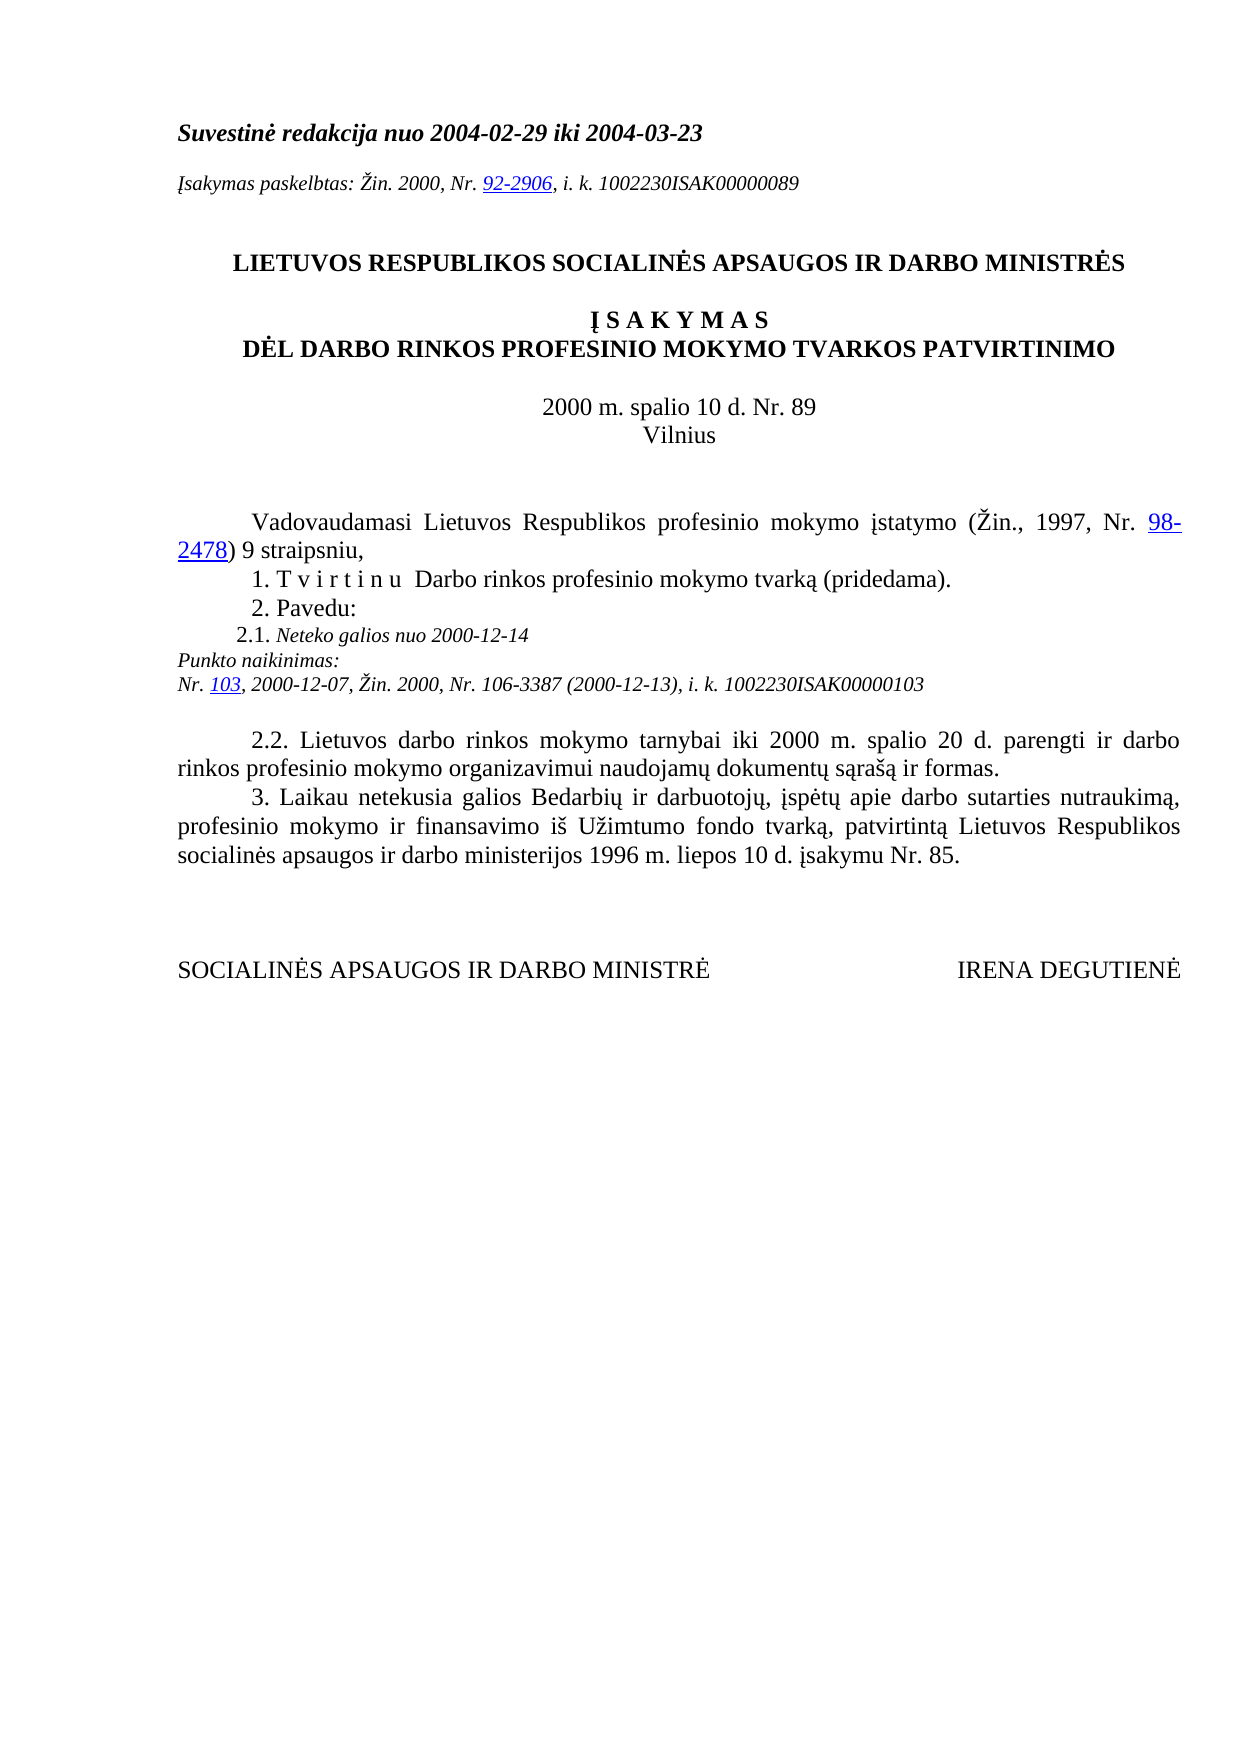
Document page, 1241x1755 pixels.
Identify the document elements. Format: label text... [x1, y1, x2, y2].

text DĖL DARBO RINKOS PROFESINIO MOKYMO TVARKOS PATVIRTINIMO [177, 334, 1181, 363]
text 2. Pavedu: [177, 593, 1181, 622]
text LIETUVOS RESPUBLIKOS SOCIALINĖS APSAUGOS IR DARBO MINISTRĖS [177, 248, 1181, 277]
text Suvestinė redakcija nuo 2004-02-29 iki 2004-03-23 [177, 118, 1181, 147]
text 2.2. Lietuvos darbo rinkos mokymo tarnybai iki 2000 m. spalio 20 d. parengti ir darbo rinkos profesinio mokymo organizavimui naudojamų dokumentų sąrašą ir formas. [177, 725, 1181, 782]
text 2000 m. spalio 10 d. Nr. 89 [177, 392, 1181, 420]
text Vadovaudamasi Lietuvos Respublikos profesinio mokymo įstatymo (Žin., 1997, Nr. 98-2478) 9 straipsniu, [177, 507, 1181, 564]
text Punkto naikinimas: [177, 648, 1181, 672]
text SOCIALINĖS APSAUGOS IR DARBO MINISTRĖ IRENA DEGUTIENĖ [177, 955, 1181, 983]
text Nr. 103, 2000-12-07, Žin. 2000, Nr. 106-3387 (2000-12-13), i. k. 1002230ISAK00000103 [177, 672, 1181, 696]
text Įsakymas paskelbtas: Žin. 2000, Nr. 92-2906, i. k. 1002230ISAK00000089 [177, 171, 1181, 195]
text 2.1. Neteko galios nuo 2000-12-14 [177, 622, 1181, 648]
text Vilnius [177, 420, 1181, 449]
text Į S A K Y M A S [177, 305, 1181, 334]
text 3. Laikau netekusia galios Bedarbių ir darbuotojų, įspėtų apie darbo sutarties nutraukimą, profesinio mokymo ir finansavimo iš Užimtumo fondo tvarką, patvirtintą Lietuvos Respublikos socialinės apsaugos ir darbo ministerijos 1996 m. liepos 10 d. įsakymu Nr. 85. [177, 782, 1181, 868]
text 1. Tvirtinu Darbo rinkos profesinio mokymo tvarką (pridedama). [177, 564, 1181, 593]
